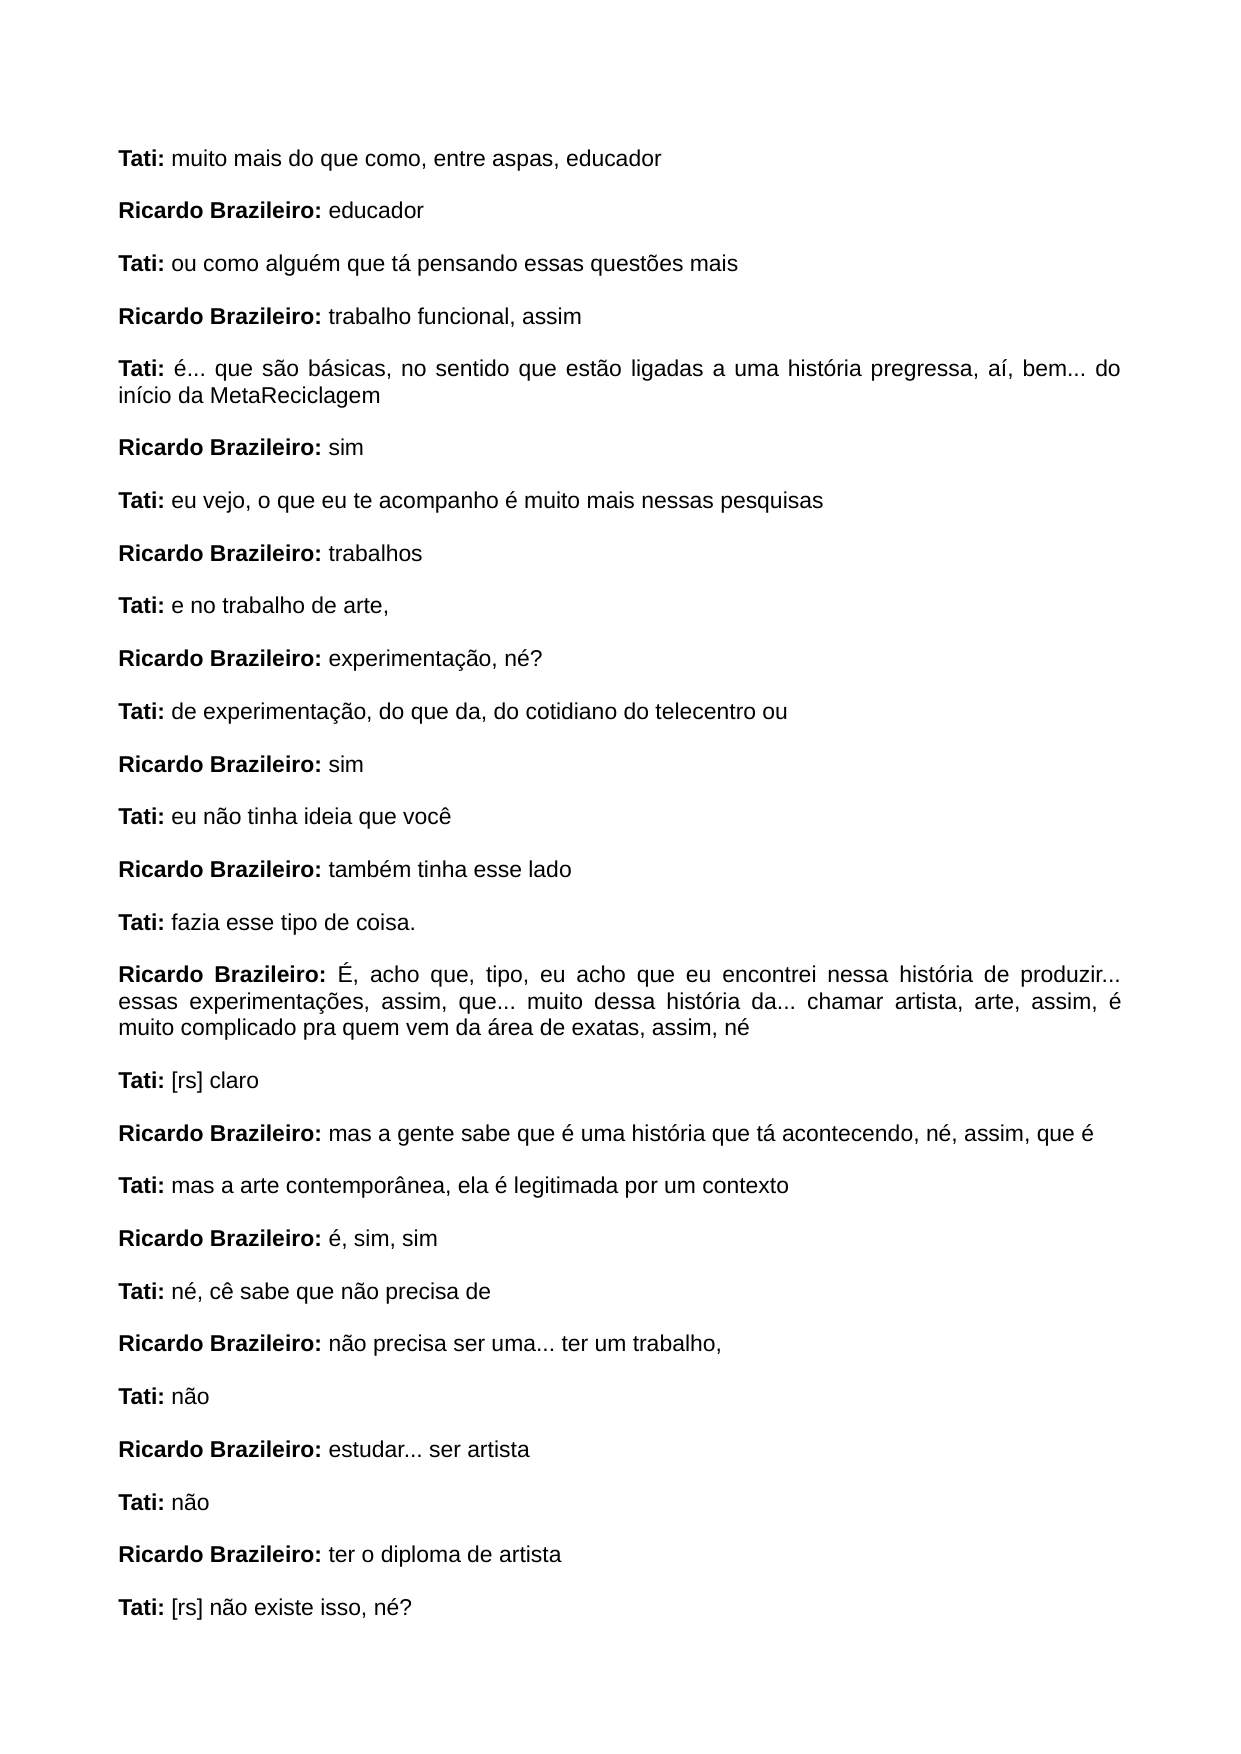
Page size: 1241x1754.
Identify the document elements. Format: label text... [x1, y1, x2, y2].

text Tati: ou como alguém que tá pensando essas questões mais [118, 250, 1122, 276]
text Ricardo Brazileiro: É, acho que, tipo, eu acho que eu encontrei nessa história de produzir... essas experimentações, assim, que... muito dessa história da... chamar artista, arte, assim, é muito complicado pra quem vem da área de exatas, assim, né [118, 961, 1122, 1041]
text Ricardo Brazileiro: ter o diploma de artista [118, 1541, 1122, 1568]
text Tati: [rs] claro [118, 1067, 1122, 1093]
text Tati: [rs] não existe isso, né? [118, 1594, 1122, 1620]
text Tati: muito mais do que como, entre aspas, educador [118, 144, 1122, 171]
text Tati: né, cê sabe que não precisa de [118, 1278, 1122, 1304]
text Ricardo Brazileiro: estudar... ser artista [118, 1436, 1122, 1462]
text Tati: eu vejo, o que eu te acompanho é muito mais nessas pesquisas [118, 487, 1122, 513]
text Ricardo Brazileiro: educador [118, 197, 1122, 223]
text Tati: é... que são básicas, no sentido que estão ligadas a uma história pregressa, aí, bem... do início da MetaReciclagem [118, 355, 1122, 408]
text Tati: de experimentação, do que da, do cotidiano do telecentro ou [118, 698, 1122, 724]
text Tati: eu não tinha ideia que você [118, 803, 1122, 830]
text Ricardo Brazileiro: também tinha esse lado [118, 856, 1122, 882]
text Ricardo Brazileiro: trabalhos [118, 540, 1122, 566]
text Tati: mas a arte contemporânea, ela é legitimada por um contexto [118, 1172, 1122, 1199]
text Tati: fazia esse tipo de coisa. [118, 909, 1122, 935]
text Tati: não [118, 1383, 1122, 1409]
text Ricardo Brazileiro: não precisa ser uma... ter um trabalho, [118, 1330, 1122, 1357]
text Ricardo Brazileiro: experimentação, né? [118, 645, 1122, 672]
text Ricardo Brazileiro: sim [118, 434, 1122, 461]
text Ricardo Brazileiro: sim [118, 751, 1122, 777]
text Ricardo Brazileiro: é, sim, sim [118, 1225, 1122, 1251]
text Ricardo Brazileiro: mas a gente sabe que é uma história que tá acontecendo, né, assim, que é [118, 1119, 1122, 1146]
text Ricardo Brazileiro: trabalho funcional, assim [118, 303, 1122, 329]
text Tati: não [118, 1488, 1122, 1515]
text Tati: e no trabalho de arte, [118, 592, 1122, 619]
